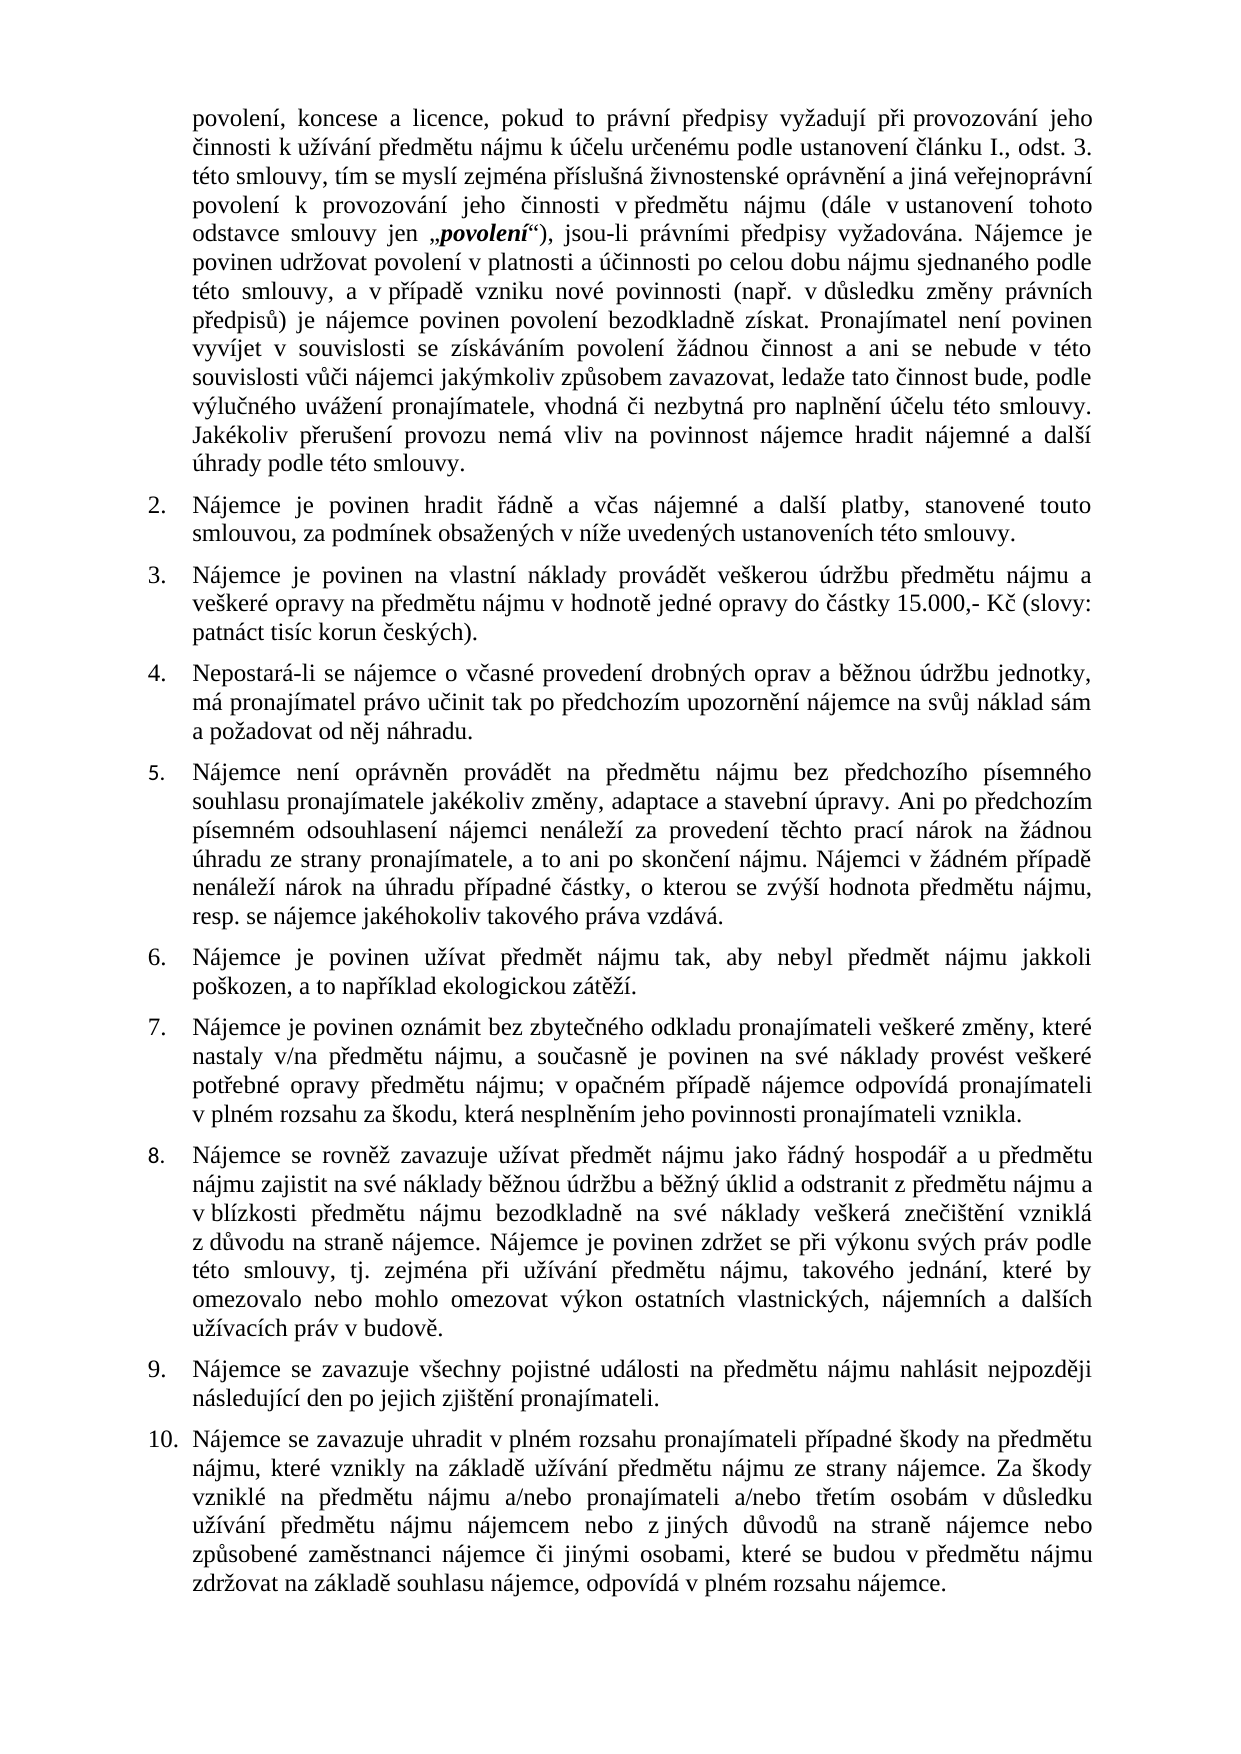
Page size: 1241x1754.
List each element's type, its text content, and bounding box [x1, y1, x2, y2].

list Nájemce je povinen užívat předmět nájmu tak, aby nebyl předmět nájmu jakkoli poškozen, a to například ekologickou zátěží. [148, 942, 1093, 1000]
list povolení, koncese a licence, pokud to právní předpisy vyžadují při provozování jeho činnosti k užívání předmětu nájmu k účelu určenému podle ustanovení článku I., odst. 3. této smlouvy, tím se myslí zejména příslušná živnostenské oprávnění a jiná veřejnoprávní povolení k provozování jeho činnosti v předmětu nájmu (dále v ustanovení tohoto odstavce smlouvy jen „povolení“), jsou-li právními předpisy vyžadována. Nájemce je povinen udržovat povolení v platnosti a účinnosti po celou dobu nájmu sjednaného podle této smlouvy, a v případě vzniku nové povinnosti (např. v důsledku změny právních předpisů) je nájemce povinen povolení bezodkladně získat. Pronajímatel není povinen vyvíjet v souvislosti se získáváním povolení žádnou činnost a ani se nebude v této souvislosti vůči nájemci jakýmkoliv způsobem zavazovat, ledaže tato činnost bude, podle výlučného uvážení pronajímatele, vhodná či nezbytná pro naplnění účelu této smlouvy. Jakékoliv přerušení provozu nemá vliv na povinnost nájemce hradit nájemné a další úhrady podle této smlouvy. [148, 103, 1093, 477]
list Nájemce je povinen oznámit bez zbytečného odkladu pronajímateli veškeré změny, které nastaly v/na předmětu nájmu, a současně je povinen na své náklady provést veškeré potřebné opravy předmětu nájmu; v opačném případě nájemce odpovídá pronajímateli v plném rozsahu za škodu, která nesplněním jeho povinnosti pronajímateli vznikla. [148, 1012, 1093, 1127]
list Nájemce se rovněž zavazuje užívat předmět nájmu jako řádný hospodář a u předmětu nájmu zajistit na své náklady běžnou údržbu a běžný úklid a odstranit z předmětu nájmu a v blízkosti předmětu nájmu bezodkladně na své náklady veškerá znečištění vzniklá z důvodu na straně nájemce. Nájemce je povinen zdržet se při výkonu svých práv podle této smlouvy, tj. zejména při užívání předmětu nájmu, takového jednání, které by omezovalo nebo mohlo omezovat výkon ostatních vlastnických, nájemních a dalších užívacích práv v budově. [148, 1140, 1093, 1342]
list Nájemce je povinen na vlastní náklady provádět veškerou údržbu předmětu nájmu a veškeré opravy na předmětu nájmu v hodnotě jedné opravy do částky 15.000,- Kč (slovy: patnáct tisíc korun českých). [148, 560, 1093, 646]
list Nepostará-li se nájemce o včasné provedení drobných oprav a běžnou údržbu jednotky, má pronajímatel právo učinit tak po předchozím upozornění nájemce na svůj náklad sám a požadovat od něj náhradu. [148, 658, 1093, 745]
list Nájemce není oprávněn provádět na předmětu nájmu bez předchozího písemného souhlasu pronajímatele jakékoliv změny, adaptace a stavební úpravy. Ani po předchozím písemném odsouhlasení nájemci nenáleží za provedení těchto prací nárok na žádnou úhradu ze strany pronajímatele, a to ani po skončení nájmu. Nájemci v žádném případě nenáleží nárok na úhradu případné částky, o kterou se zvýší hodnota předmětu nájmu, resp. se nájemce jakéhokoliv takového práva vzdává. [148, 757, 1093, 930]
list Nájemce je povinen hradit řádně a včas nájemné a další platby, stanovené touto smlouvou, za podmínek obsažených v níže uvedených ustanoveních této smlouvy. [148, 490, 1093, 547]
list Nájemce se zavazuje všechny pojistné události na předmětu nájmu nahlásit nejpozději následující den po jejich zjištění pronajímateli. [148, 1354, 1093, 1412]
list Nájemce se zavazuje uhradit v plném rozsahu pronajímateli případné škody na předmětu nájmu, které vznikly na základě užívání předmětu nájmu ze strany nájemce. Za škody vzniklé na předmětu nájmu a/nebo pronajímateli a/nebo třetím osobám v důsledku užívání předmětu nájmu nájemcem nebo z jiných důvodů na straně nájemce nebo způsobené zaměstnanci nájemce či jinými osobami, které se budou v předmětu nájmu zdržovat na základě souhlasu nájemce, odpovídá v plném rozsahu nájemce. [148, 1424, 1093, 1597]
